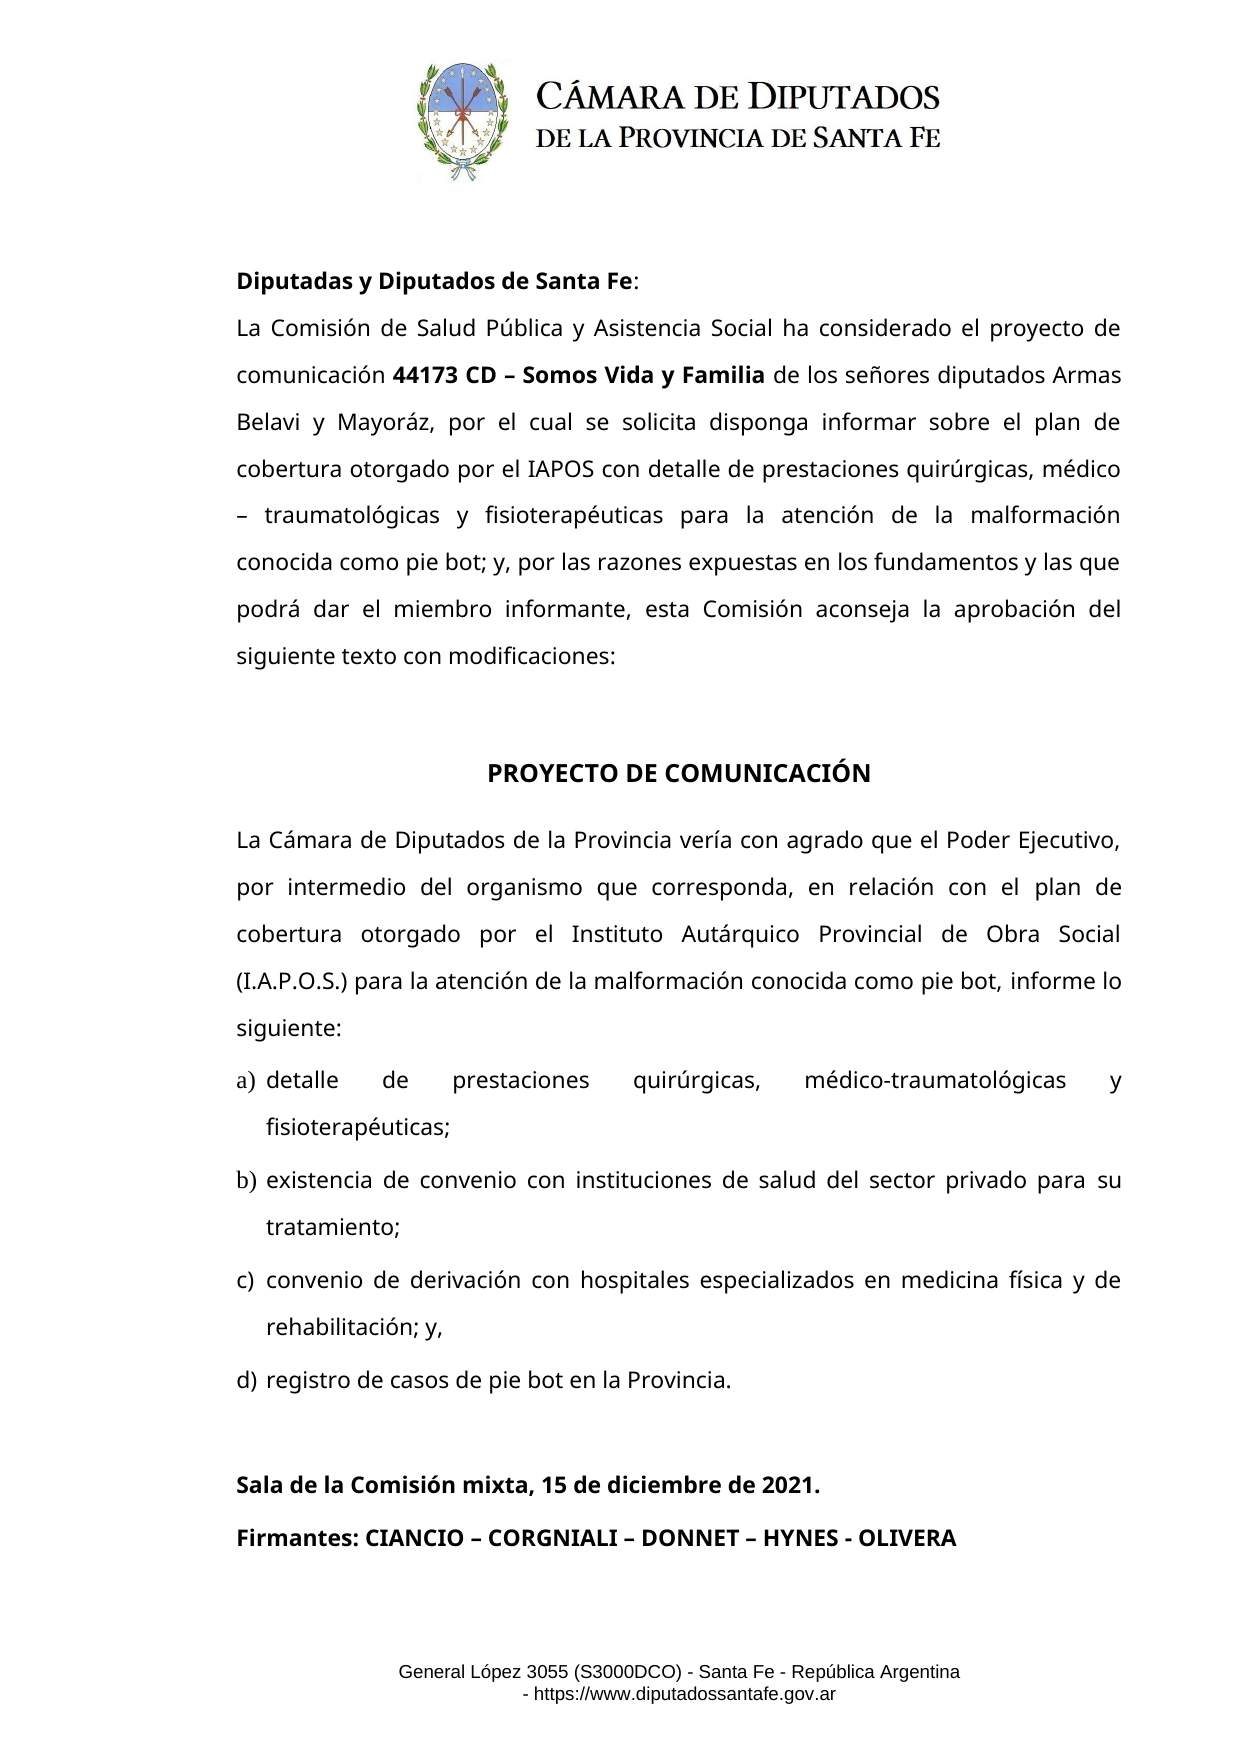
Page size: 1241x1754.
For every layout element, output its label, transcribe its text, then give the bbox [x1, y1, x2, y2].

text Diputadas y Diputados de Santa Fe: [236, 265, 1122, 296]
list existencia de convenio con instituciones de salud del sector privado para su tratamiento; [236, 1164, 1122, 1242]
text La Cámara de Diputados de la Provincia vería con agrado que el Poder Ejecutivo, por intermedio del organismo que corresponda, en relación con el plan de cobertura otorgado por el Instituto Autárquico Provincial de Obra Social (I.A.P.O.S.) para la atención de la malformación conocida como pie bot, informe lo siguiente: [236, 824, 1122, 1043]
text PROYECTO DE COMUNICACIÓN [236, 756, 1122, 789]
list registro de casos de pie bot en la Provincia. [236, 1363, 1122, 1395]
picture [413, 59, 945, 183]
list convenio de derivación con hospitales especializados en medicina física y de rehabilitación; y, [236, 1264, 1122, 1342]
text Firmantes: CIANCIO – CORGNIALI – DONNET – HYNES - OLIVERA [236, 1522, 1122, 1553]
list detalle de prestaciones quirúrgicas, médico-traumatológicas y fisioterapéuticas; [236, 1064, 1122, 1143]
text Sala de la Comisión mixta, 15 de diciembre de 2021. [236, 1469, 1122, 1500]
text La Comisión de Salud Pública y Asistencia Social ha considerado el proyecto de comunicación 44173 CD – Somos Vida y Familia de los señores diputados Armas Belavi y Mayoráz, por el cual se solicita disponga informar sobre el plan de cobertura otorgado por el IAPOS con detalle de prestaciones quirúrgicas, médico – traumatológicas y fisioterapéuticas para la atención de la malformación conocida como pie bot; y, por las razones expuestas en los fundamentos y las que podrá dar el miembro informante, esta Comisión aconseja la aprobación del siguiente texto con modificaciones: [236, 312, 1122, 671]
